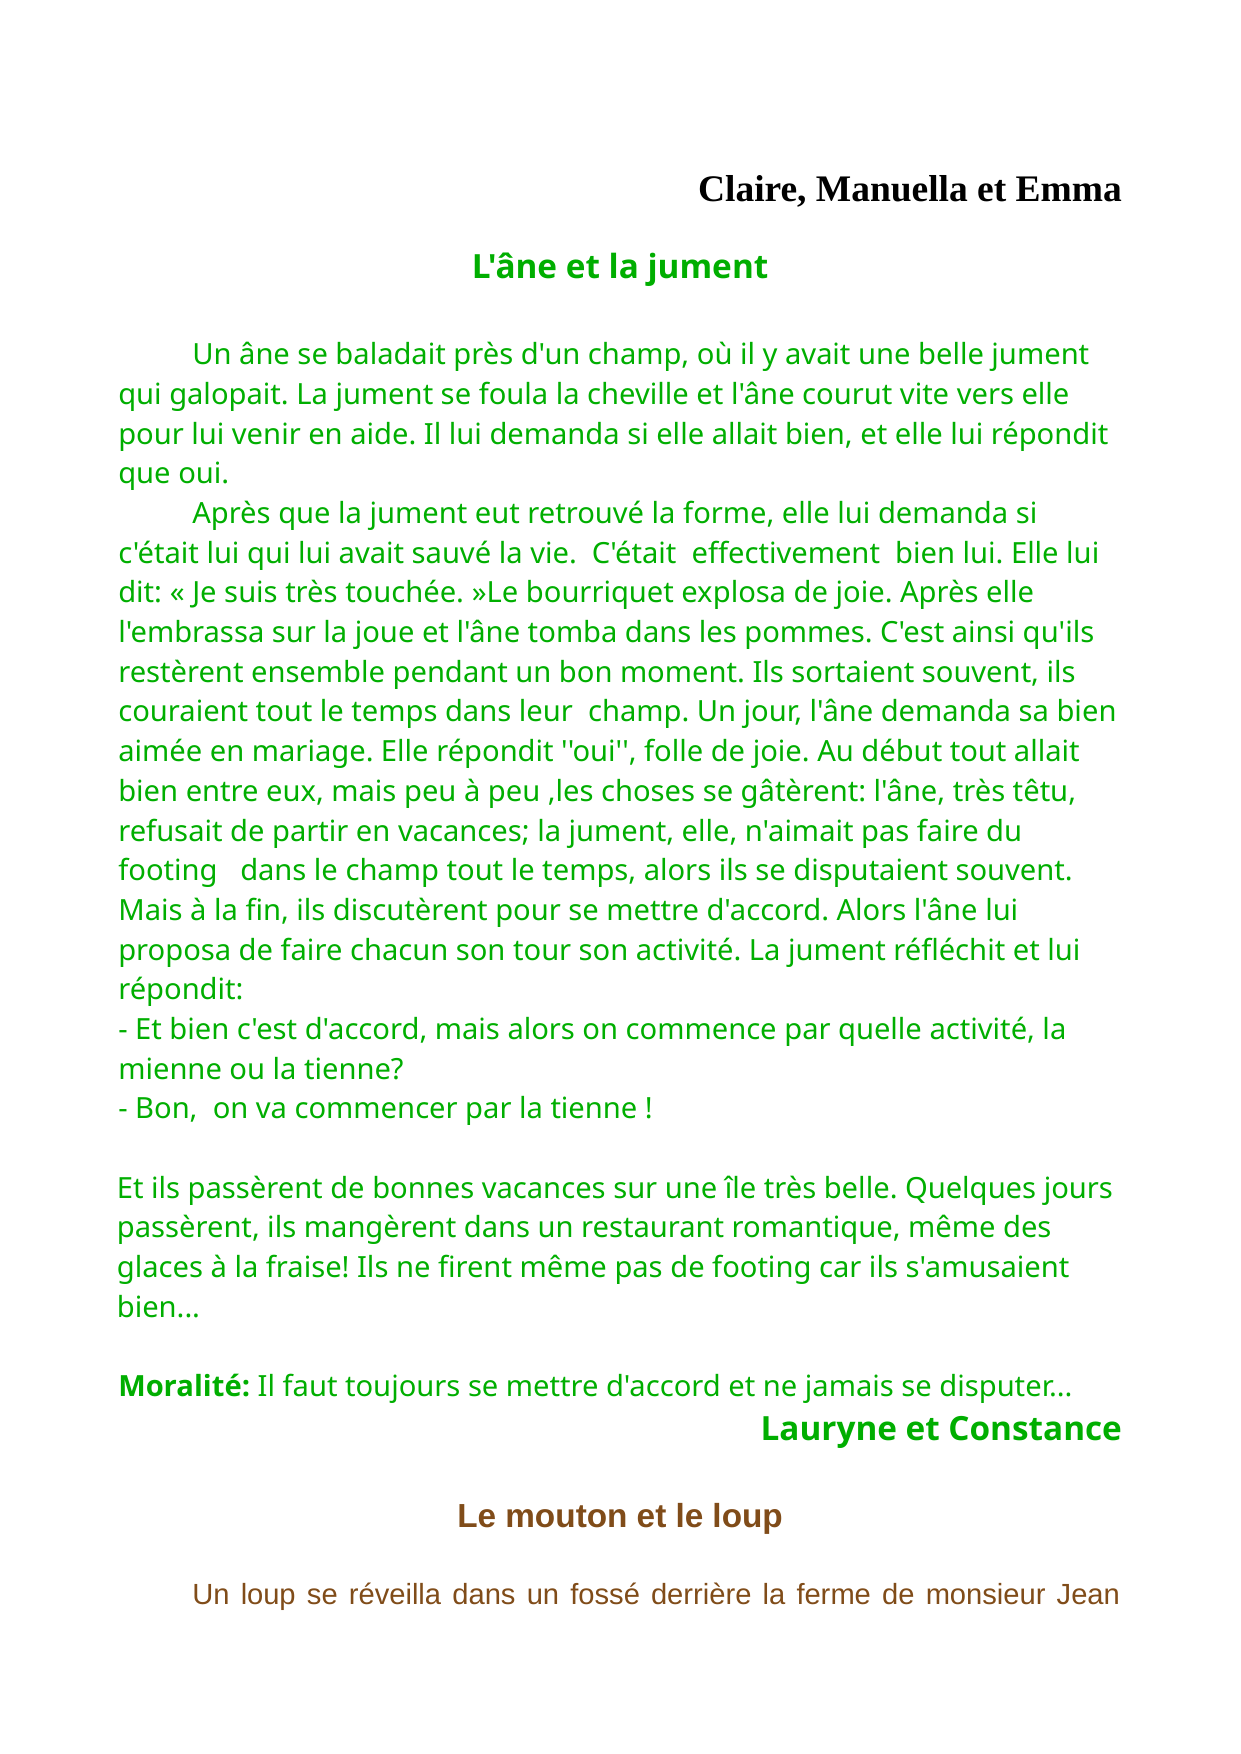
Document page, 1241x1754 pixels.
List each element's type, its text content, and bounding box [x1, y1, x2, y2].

list Et ils passèrent de bonnes vacances sur une île très belle. Quelques jours passèrent, ils mangèrent dans un restaurant romantique, même des glaces à la fraise! Ils ne firent même pas de footing car ils s'amusaient bien... [79, 1167, 1122, 1326]
text Après que la jument eut retrouvé la forme, elle lui demanda si c'était lui qui lui avait sauvé la vie. C'était effectivement bien lui. Elle lui dit: « Je suis très touchée. »Le bourriquet explosa de joie. Après elle l'embrassa sur la joue et l'âne tomba dans les pommes. C'est ainsi qu'ils restèrent ensemble pendant un bon moment. Ils sortaient souvent, ils couraient tout le temps dans leur champ. Un jour, l'âne demanda sa bien aimée en mariage. Elle répondit ''oui'', folle de joie. Au début tout allait bien entre eux, mais peu à peu ,les choses se gâtèrent: l'âne, très têtu, refusait de partir en vacances; la jument, elle, n'aimait pas faire du footing dans le champ tout le temps, alors ils se disputaient souvent. Mais à la fin, ils discutèrent pour se mettre d'accord. Alors l'âne lui proposa de faire chacun son tour son activité. La jument réfléchit et lui répondit: [118, 492, 1122, 1008]
text - Et bien c'est d'accord, mais alors on commence par quelle activité, la mienne ou la tienne? [118, 1008, 1122, 1088]
text Moralité: Il faut toujours se mettre d'accord et ne jamais se disputer... [118, 1365, 1122, 1405]
text Un loup se réveilla dans un fossé derrière la ferme de monsieur Jean [118, 1573, 1122, 1611]
text Un âne se baladait près d'un champ, où il y avait une belle jument qui galopait. La jument se foula la cheville et l'âne courut vite vers elle pour lui venir en aide. Il lui demanda si elle allait bien, et elle lui répondit que oui. [118, 333, 1122, 492]
text Claire, Manuella et Emma [118, 166, 1122, 209]
text Le mouton et le loup [118, 1496, 1122, 1534]
text L'âne et la jument [118, 243, 1122, 288]
text - Bon, on va commencer par la tienne ! [118, 1088, 1122, 1127]
text Lauryne et Constance [118, 1405, 1122, 1451]
